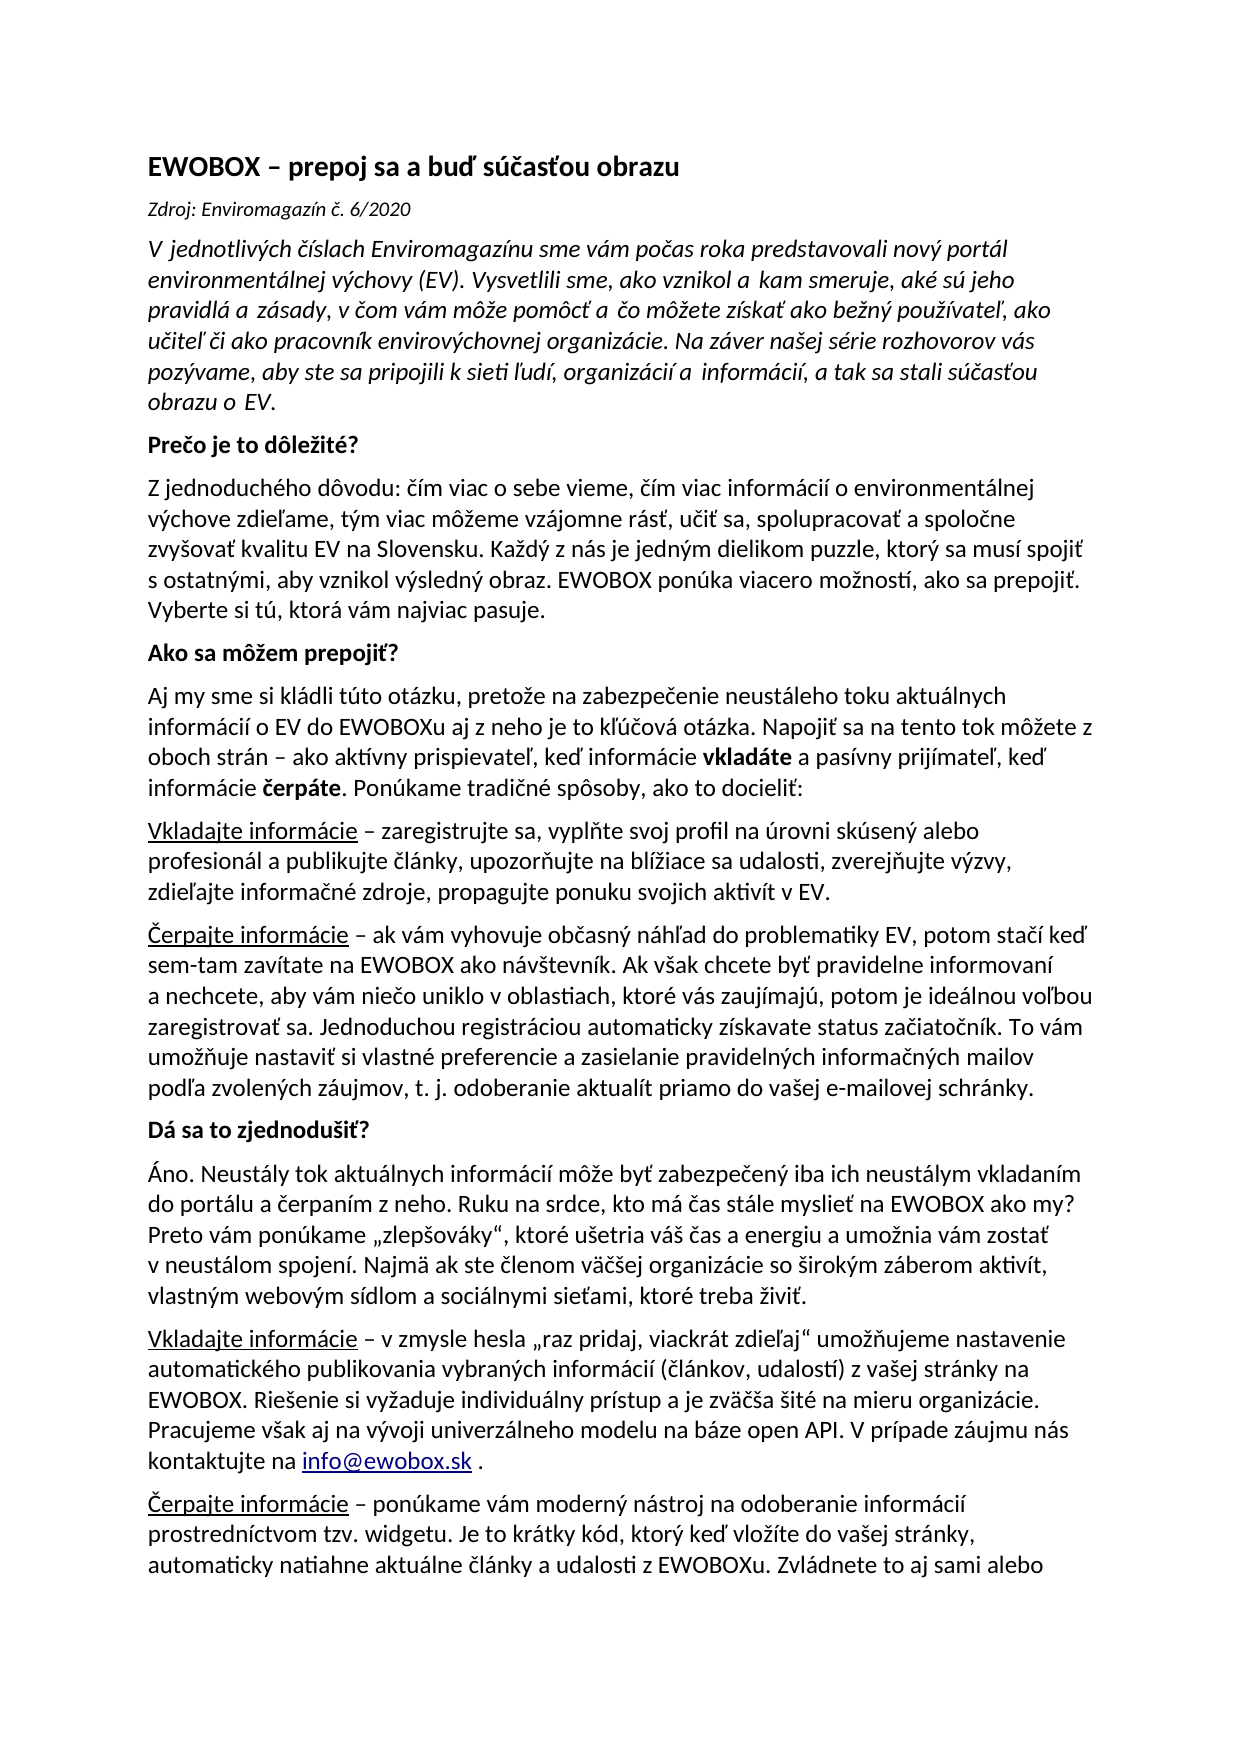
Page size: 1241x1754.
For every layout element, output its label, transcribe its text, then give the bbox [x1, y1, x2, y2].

text Čerpajte informácie – ak vám vyhovuje občasný náhľad do problematiky EV, potom stačí keď sem-tam zavítate na EWOBOX ako návštevník. Ak však chcete byť pravidelne informovaní a nechcete, aby vám niečo uniklo v oblastiach, ktoré vás zaujímajú, potom je ideálnou voľbou zaregistrovať sa. Jednoduchou registráciou automaticky získavate status začiatočník. To vám umožňuje nastaviť si vlastné preferencie a zasielanie pravidelných informačných mailov podľa zvolených záujmov, t. j. odoberanie aktualít priamo do vašej e-mailovej schránky. [148, 919, 1093, 1102]
text Áno. Neustály tok aktuálnych informácií môže byť zabezpečený iba ich neustálym vkladaním do portálu a čerpaním z neho. Ruku na srdce, kto má čas stále myslieť na EWOBOX ako my? Preto vám ponúkame „zlepšováky“, ktoré ušetria váš čas a energiu a umožnia vám zostať v neustálom spojení. Najmä ak ste členom väčšej organizácie so širokým záberom aktivít, vlastným webovým sídlom a sociálnymi sieťami, ktoré treba živiť. [148, 1158, 1093, 1310]
text V jednotlivých číslach Enviromagazínu sme vám počas roka predstavovali nový portál environmentálnej výchovy (EV). Vysvetlili sme, ako vznikol a kam smeruje, aké sú jeho pravidlá a zásady, v čom vám môže pomôcť a čo môžete získať ako bežný používateľ, ako učiteľ či ako pracovník envirovýchovnej organizácie. Na záver našej série rozhovorov vás pozývame, aby ste sa pripojili k sieti ľudí, organizácií a informácií, a tak sa stali súčasťou obrazu o EV. [148, 234, 1093, 417]
text Vkladajte informácie – v zmysle hesla „raz pridaj, viackrát zdieľaj“ umožňujeme nastavenie automatického publikovania vybraných informácií (článkov, udalostí) z vašej stránky na EWOBOX. Riešenie si vyžaduje individuálny prístup a je zväčša šité na mieru organizácie. Pracujeme však aj na vývoji univerzálneho modelu na báze open API. V prípade záujmu nás kontaktujte na info@ewobox.sk . [148, 1323, 1093, 1475]
text EWOBOX – prepoj sa a buď súčasťou obrazu [148, 148, 1093, 183]
text Prečo je to dôležité? [148, 429, 1093, 460]
text Aj my sme si kládli túto otázku, pretože na zabezpečenie neustáleho toku aktuálnych informácií o EV do EWOBOXu aj z neho je to kľúčová otázka. Napojiť sa na tento tok môžete z oboch strán – ako aktívny prispievateľ, keď informácie vkladáte a pasívny prijímateľ, keď informácie čerpáte. Ponúkame tradičné spôsoby, ako to docieliť: [148, 680, 1093, 802]
text Zdroj: Enviromagazín č. 6/2020 [148, 196, 1093, 221]
text Čerpajte informácie – ponúkame vám moderný nástroj na odoberanie informácií prostredníctvom tzv. widgetu. Je to krátky kód, ktorý keď vložíte do vašej stránky, automaticky natiahne aktuálne články a udalosti z EWOBOXu. Zvládnete to aj sami alebo [148, 1488, 1093, 1579]
text Vkladajte informácie – zaregistrujte sa, vyplňte svoj profil na úrovni skúsený alebo profesionál a publikujte články, upozorňujte na blížiace sa udalosti, zverejňujte výzvy, zdieľajte informačné zdroje, propagujte ponuku svojich aktivít v EV. [148, 815, 1093, 907]
text Z jednoduchého dôvodu: čím viac o sebe vieme, čím viac informácií o environmentálnej výchove zdieľame, tým viac môžeme vzájomne rásť, učiť sa, spolupracovať a spoločne zvyšovať kvalitu EV na Slovensku. Každý z nás je jedným dielikom puzzle, ktorý sa musí spojiť s ostatnými, aby vznikol výsledný obraz. EWOBOX ponúka viacero možností, ako sa prepojiť. Vyberte si tú, ktorá vám najviac pasuje. [148, 472, 1093, 625]
text Dá sa to zjednodušiť? [148, 1115, 1093, 1145]
text Ako sa môžem prepojiť? [148, 637, 1093, 668]
